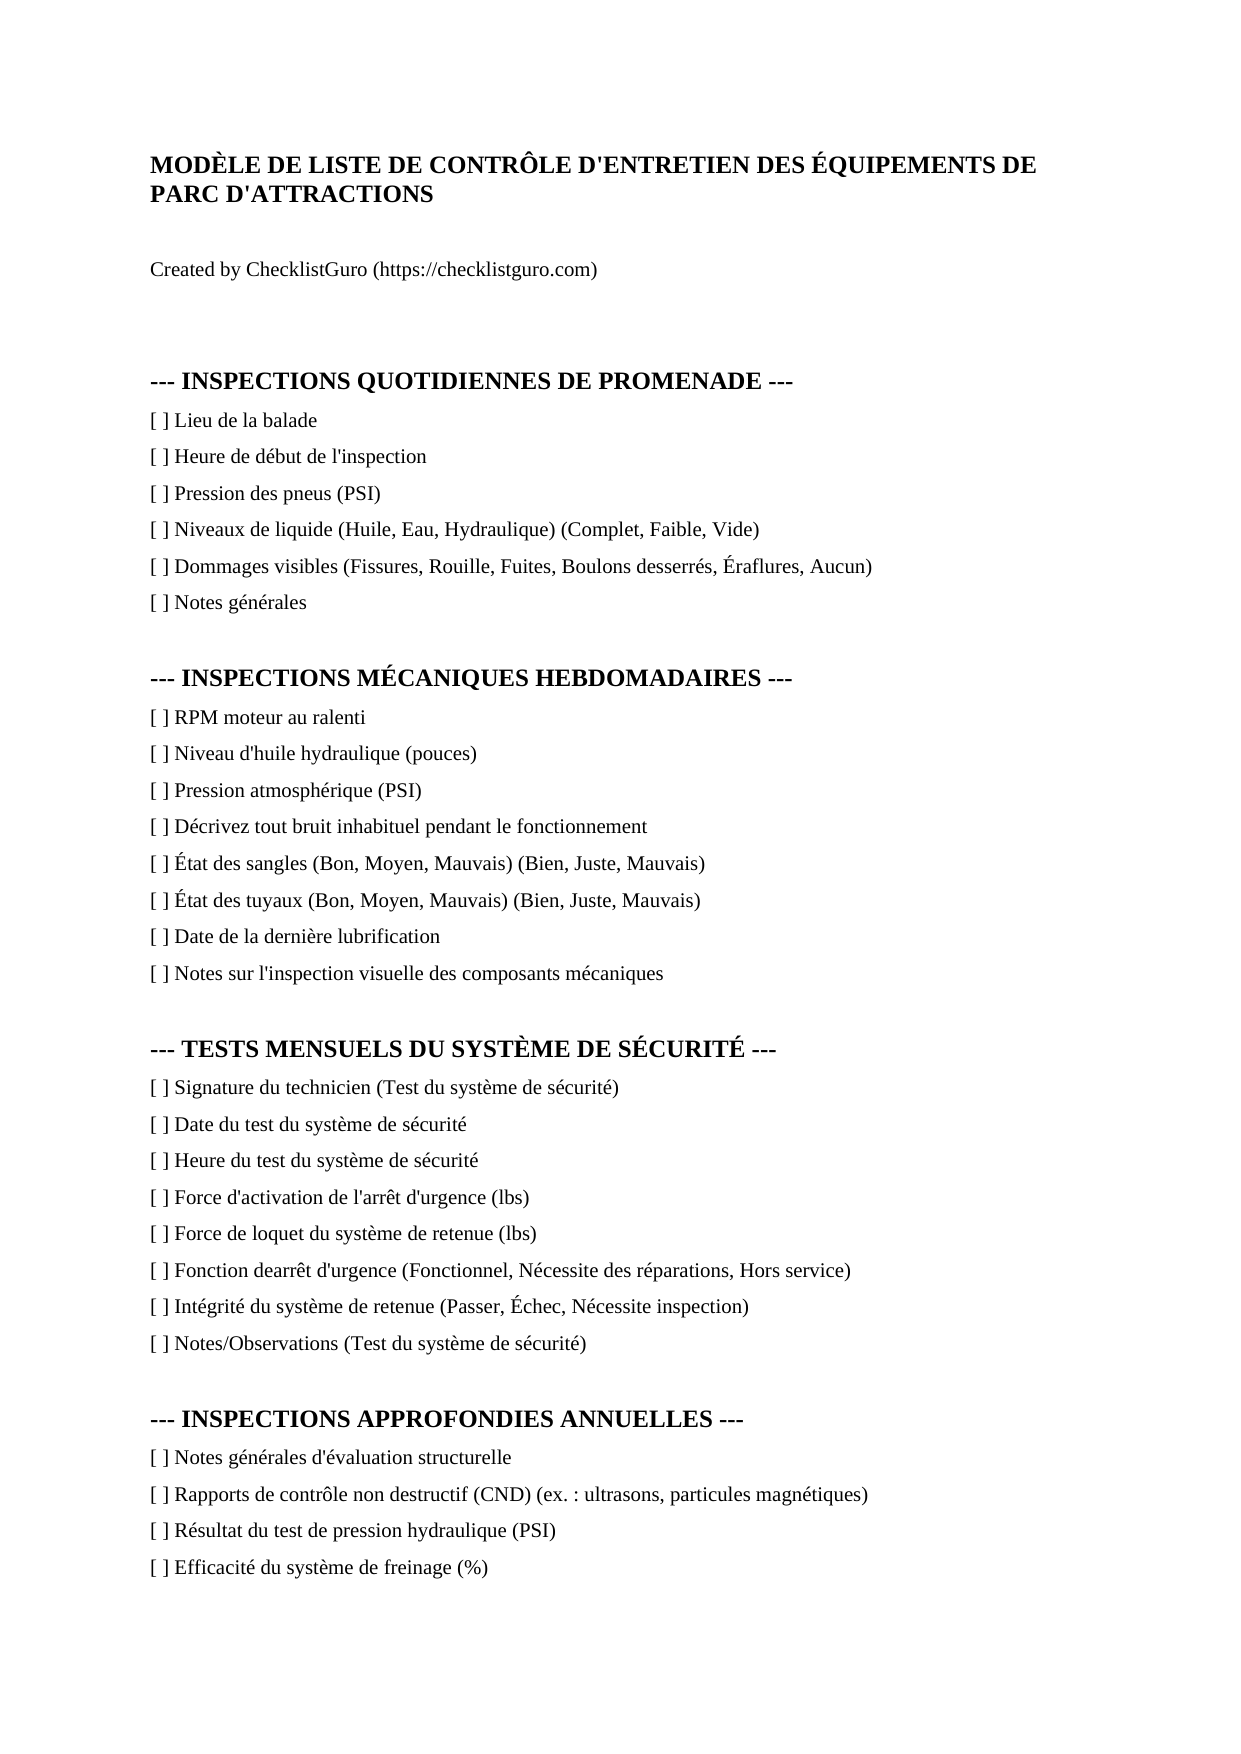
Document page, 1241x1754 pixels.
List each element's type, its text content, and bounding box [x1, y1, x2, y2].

text [ ] RPM moteur au ralenti [150, 705, 1090, 729]
text [ ] Date de la dernière lubrification [150, 924, 1090, 948]
text Created by ChecklistGuro (https://checklistguro.com) [150, 257, 1090, 281]
text [ ] État des sangles (Bon, Moyen, Mauvais) (Bien, Juste, Mauvais) [150, 851, 1090, 875]
text [ ] Heure de début de l'inspection [150, 444, 1090, 468]
text [ ] Efficacité du système de freinage (%) [150, 1555, 1090, 1579]
text [ ] Force de loquet du système de retenue (lbs) [150, 1221, 1090, 1245]
text --- INSPECTIONS MÉCANIQUES HEBDOMADAIRES --- [150, 663, 1090, 692]
text [ ] Notes générales [150, 590, 1090, 614]
text [ ] Fonction dearrêt d'urgence (Fonctionnel, Nécessite des réparations, Hors service) [150, 1258, 1090, 1282]
text [ ] Date du test du système de sécurité [150, 1112, 1090, 1136]
text [ ] Niveaux de liquide (Huile, Eau, Hydraulique) (Complet, Faible, Vide) [150, 517, 1090, 541]
text [ ] Pression des pneus (PSI) [150, 481, 1090, 505]
text [ ] Niveau d'huile hydraulique (pouces) [150, 741, 1090, 765]
text [ ] État des tuyaux (Bon, Moyen, Mauvais) (Bien, Juste, Mauvais) [150, 887, 1090, 912]
text [ ] Lieu de la balade [150, 407, 1090, 432]
text [ ] Rapports de contrôle non destructif (CND) (ex. : ultrasons, particules magnétiques) [150, 1482, 1090, 1506]
text [ ] Force d'activation de l'arrêt d'urgence (lbs) [150, 1185, 1090, 1209]
text MODÈLE DE LISTE DE CONTRÔLE D'ENTRETIEN DES ÉQUIPEMENTS DE PARC D'ATTRACTIONS [150, 150, 1090, 207]
text --- INSPECTIONS QUOTIDIENNES DE PROMENADE --- [150, 366, 1090, 395]
text [ ] Signature du technicien (Test du système de sécurité) [150, 1075, 1090, 1099]
text [ ] Résultat du test de pression hydraulique (PSI) [150, 1518, 1090, 1542]
text [ ] Dommages visibles (Fissures, Rouille, Fuites, Boulons desserrés, Éraflures, Aucun) [150, 554, 1090, 578]
text --- TESTS MENSUELS DU SYSTÈME DE SÉCURITÉ --- [150, 1034, 1090, 1062]
text [ ] Pression atmosphérique (PSI) [150, 778, 1090, 802]
text [ ] Notes générales d'évaluation structurelle [150, 1445, 1090, 1469]
text [ ] Notes/Observations (Test du système de sécurité) [150, 1331, 1090, 1355]
text --- INSPECTIONS APPROFONDIES ANNUELLES --- [150, 1404, 1090, 1433]
text [ ] Intégrité du système de retenue (Passer, Échec, Nécessite inspection) [150, 1294, 1090, 1318]
text [ ] Heure du test du système de sécurité [150, 1148, 1090, 1172]
text [ ] Décrivez tout bruit inhabituel pendant le fonctionnement [150, 814, 1090, 838]
text [ ] Notes sur l'inspection visuelle des composants mécaniques [150, 961, 1090, 985]
